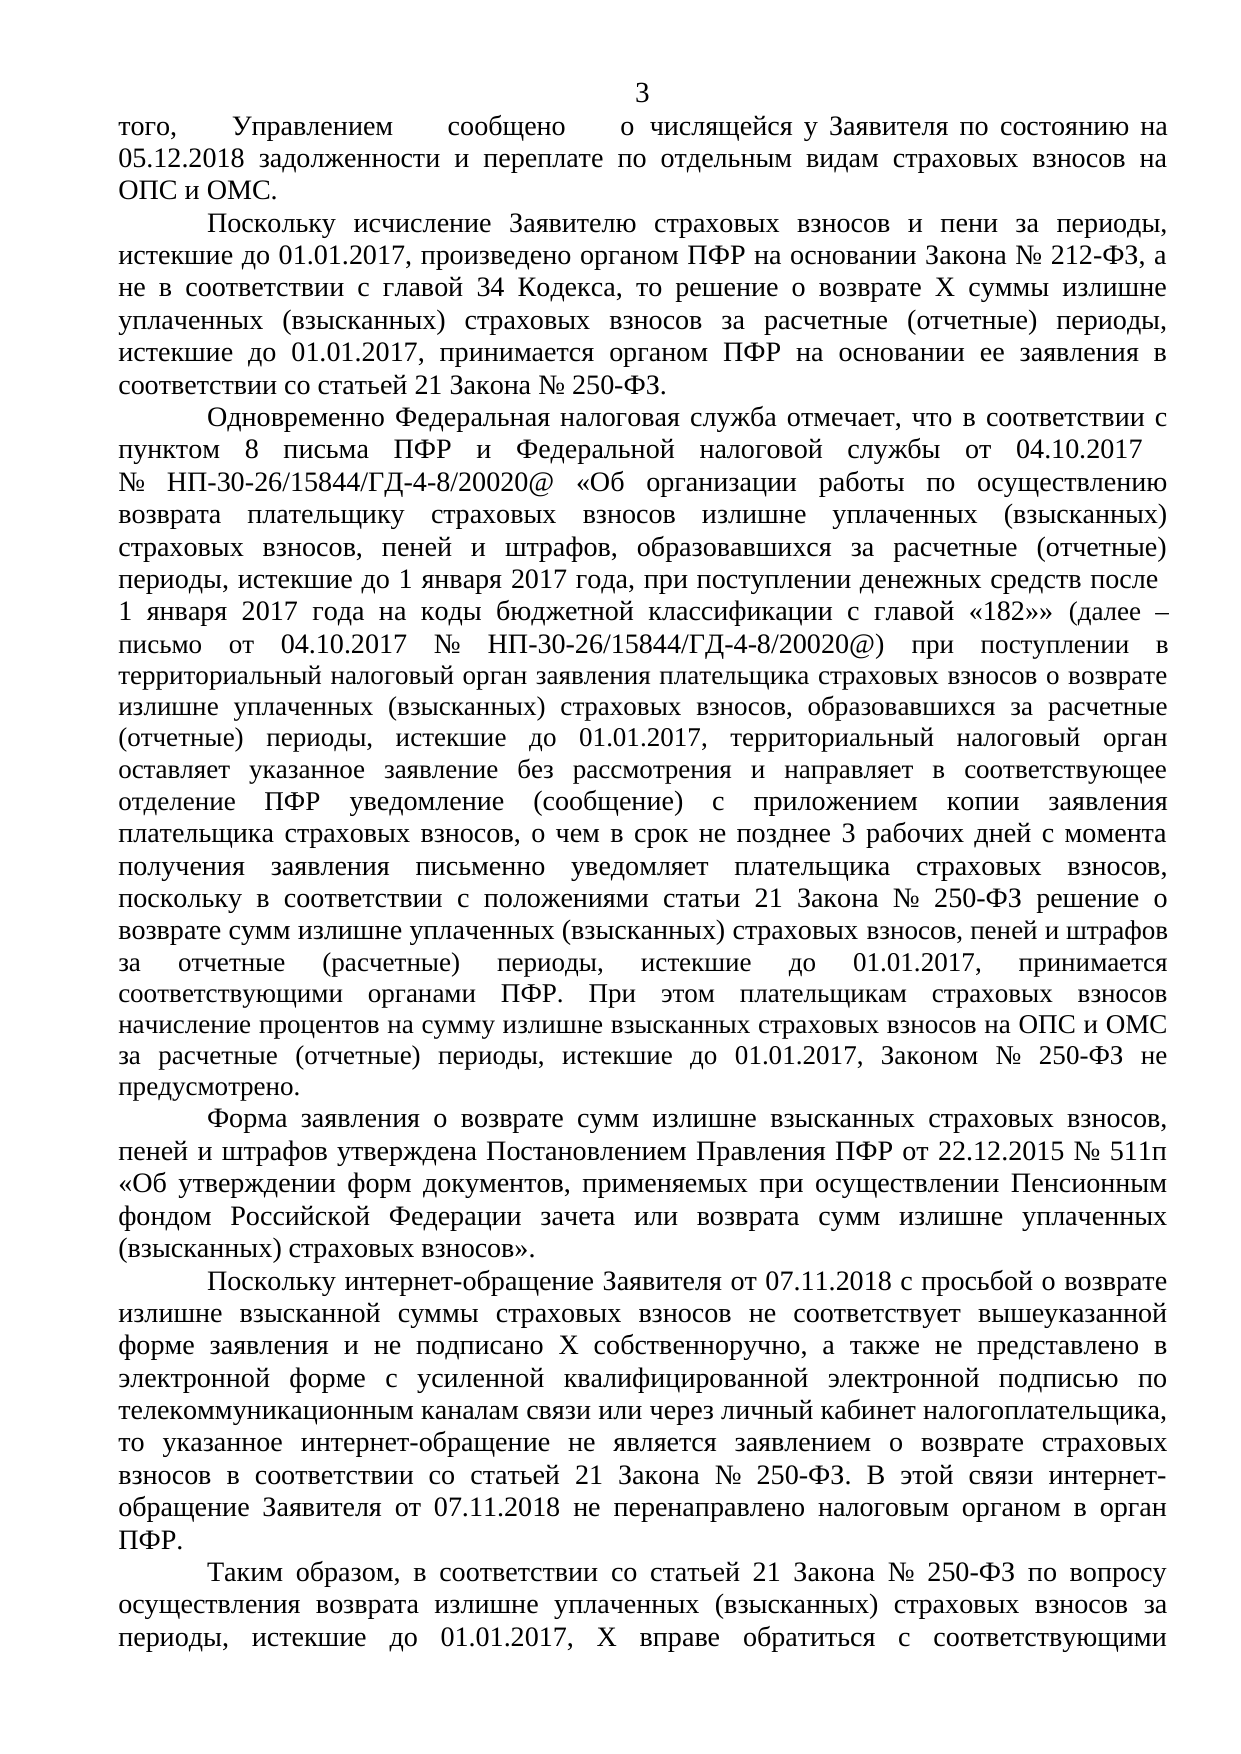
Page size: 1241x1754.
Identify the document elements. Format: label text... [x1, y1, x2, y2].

text Поскольку интернет-обращение Заявителя от 07.11.2018 с просьбой о возврате излишне взысканной суммы страховых взносов не соответствует вышеуказанной форме заявления и не подписано Х собственноручно, а также не представлено в электронной форме с усиленной квалифицированной электронной подписью по телекоммуникационным каналам связи или через личный кабинет налогоплательщика, то указанное интернет-обращение не является заявлением о возврате страховых взносов в соответствии со статьей 21 Закона № 250-ФЗ. В этой связи интернет-обращение Заявителя от 07.11.2018 не перенаправлено налоговым органом в орган ПФР. [118, 1263, 1169, 1555]
text Таким образом, в соответствии со статьей 21 Закона № 250-ФЗ по вопросу осуществления возврата излишне уплаченных (взысканных) страховых взносов за периоды, истекшие до 01.01.2017, Х вправе обратиться с соответствующими [118, 1555, 1169, 1652]
text Форма заявления о возврате сумм излишне взысканных страховых взносов, пеней и штрафов утверждена Постановлением Правления ПФР от 22.12.2015 № 511п «Об утверждении форм документов, применяемых при осуществлении Пенсионным фондом Российской Федерации зачета или возврата сумм излишне уплаченных (взысканных) страховых взносов». [118, 1102, 1169, 1263]
text Поскольку исчисление Заявителю страховых взносов и пени за периоды, истекшие до 01.01.2017, произведено органом ПФР на основании Закона № 212-ФЗ, а не в соответствии с главой 34 Кодекса, то решение о возврате Х суммы излишне уплаченных (взысканных) страховых взносов за расчетные (отчетные) периоды, истекшие до 01.01.2017, принимается органом ПФР на основании ее заявления в соответствии со статьей 21 Закона № 250-ФЗ. [118, 206, 1169, 400]
text того, Управлением сообщено о числящейся у Заявителя по состоянию на 05.12.2018 задолженности и переплате по отдельным видам страховых взносов на ОПС и ОМС. [118, 108, 1169, 206]
text Одновременно Федеральная налоговая служба отмечает, что в соответствии с пунктом 8 письма ПФР и Федеральной налоговой службы от 04.10.2017 № НП-30-26/15844/ГД-4-8/20020@ «Об организации работы по осуществлению возврата плательщику страховых взносов излишне уплаченных (взысканных) страховых взносов, пеней и штрафов, образовавшихся за расчетные (отчетные) периоды, истекшие до 1 января 2017 года, при поступлении денежных средств после 1 января 2017 года на коды бюджетной классификации с главой «182»» (далее – письмо от 04.10.2017 № НП-30-26/15844/ГД-4-8/20020@) при поступлении в территориальный налоговый орган заявления плательщика страховых взносов о возврате излишне уплаченных (взысканных) страховых взносов, образовавшихся за расчетные (отчетные) периоды, истекшие до 01.01.2017, территориальный налоговый орган оставляет указанное заявление без рассмотрения и направляет в соответствующее отделение ПФР уведомление (сообщение) с приложением копии заявления плательщика страховых взносов, о чем в срок не позднее 3 рабочих дней с момента получения заявления письменно уведомляет плательщика страховых взносов, поскольку в соответствии с положениями статьи 21 Закона № 250-ФЗ решение о возврате сумм излишне уплаченных (взысканных) страховых взносов, пеней и штрафов за отчетные (расчетные) периоды, истекшие до 01.01.2017, принимается соответствующими органами ПФР. При этом плательщикам страховых взносов начисление процентов на сумму излишне взысканных страховых взносов на ОПС и ОМС за расчетные (отчетные) периоды, истекшие до 01.01.2017, Законом № 250-ФЗ не предусмотрено. [118, 400, 1169, 1102]
